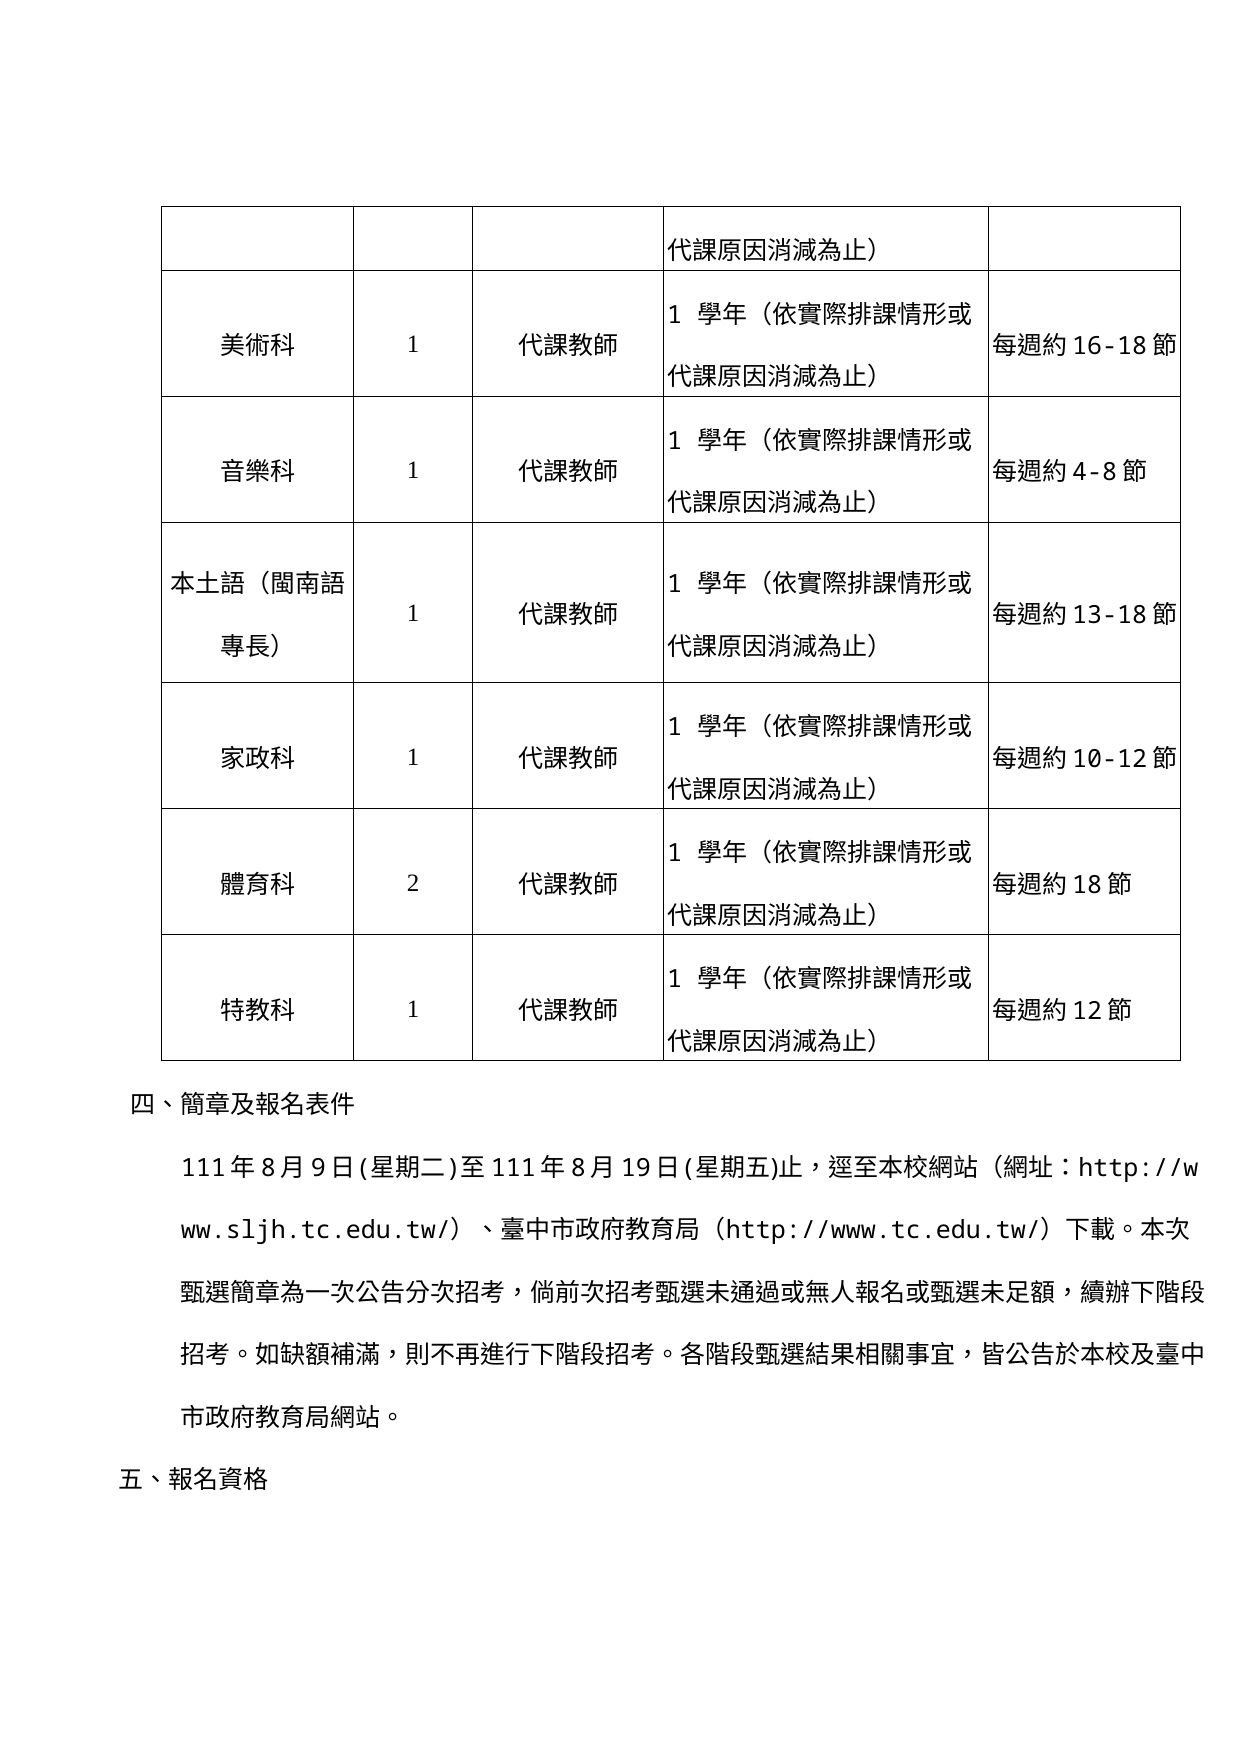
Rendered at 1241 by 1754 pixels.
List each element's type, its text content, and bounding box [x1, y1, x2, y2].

table_cell 1 學年（依實際排課情形或代課原因消減為止） [664, 271, 988, 396]
table_cell 美術科 [162, 271, 353, 396]
table_cell 代課原因消減為止） [664, 207, 988, 269]
text 五、報名資格 [118, 1436, 1211, 1499]
table_cell 1 學年（依實際排課情形或代課原因消減為止） [664, 523, 988, 682]
table_cell 家政科 [162, 683, 353, 808]
table_cell 代課教師 [473, 935, 663, 1060]
table_cell 1 [354, 683, 472, 808]
table_cell 2 [354, 809, 472, 934]
table_cell 代課教師 [473, 683, 663, 808]
table_cell 1 [354, 271, 472, 396]
table_cell 每週約10-12節 [989, 683, 1180, 808]
table_cell 本土語（閩南語專長） [162, 523, 353, 682]
table_cell 代課教師 [473, 523, 663, 682]
table_cell 每週約4-8節 [989, 397, 1180, 522]
table_cell 代課教師 [473, 271, 663, 396]
table_cell [354, 207, 472, 269]
table_cell 1 學年（依實際排課情形或代課原因消減為止） [664, 809, 988, 934]
table_cell 代課教師 [473, 809, 663, 934]
table_cell 每週約18節 [989, 809, 1180, 934]
table_cell 1 [354, 935, 472, 1060]
table_cell 1 學年（依實際排課情形或代課原因消減為止） [664, 397, 988, 522]
table_cell 特教科 [162, 935, 353, 1060]
table_cell 1 [354, 397, 472, 522]
table_cell 每週約13-18節 [989, 523, 1180, 682]
table_cell 每週約12節 [989, 935, 1180, 1060]
table_cell 體育科 [162, 809, 353, 934]
table_cell 1 [354, 523, 472, 682]
table_cell 代課教師 [473, 397, 663, 522]
table_cell 1 學年（依實際排課情形或代課原因消減為止） [664, 935, 988, 1060]
table_cell [473, 207, 663, 269]
table_cell 每週約16-18節 [989, 271, 1180, 396]
table_cell 1 學年（依實際排課情形或代課原因消減為止） [664, 683, 988, 808]
text 四、簡章及報名表件 111年8月9日(星期二)至111年8月19日(星期五)止，逕至本校網站（網址：http://www.sljh.tc.edu.tw/）、臺中市政府教育局（http://www.tc.edu.tw/）下載。本次甄選簡章為一次公告分次招考，倘前次招考甄選未通過或無人報名或甄選未足額，續辦下階段招考。如缺額補滿，則不再進行下階段招考。各階段甄選結果相關事宜，皆公告於本校及臺中市政府教育局網站。 [131, 1061, 1211, 1436]
table_cell 音樂科 [162, 397, 353, 522]
table_cell [162, 207, 353, 269]
table_cell [989, 207, 1180, 269]
